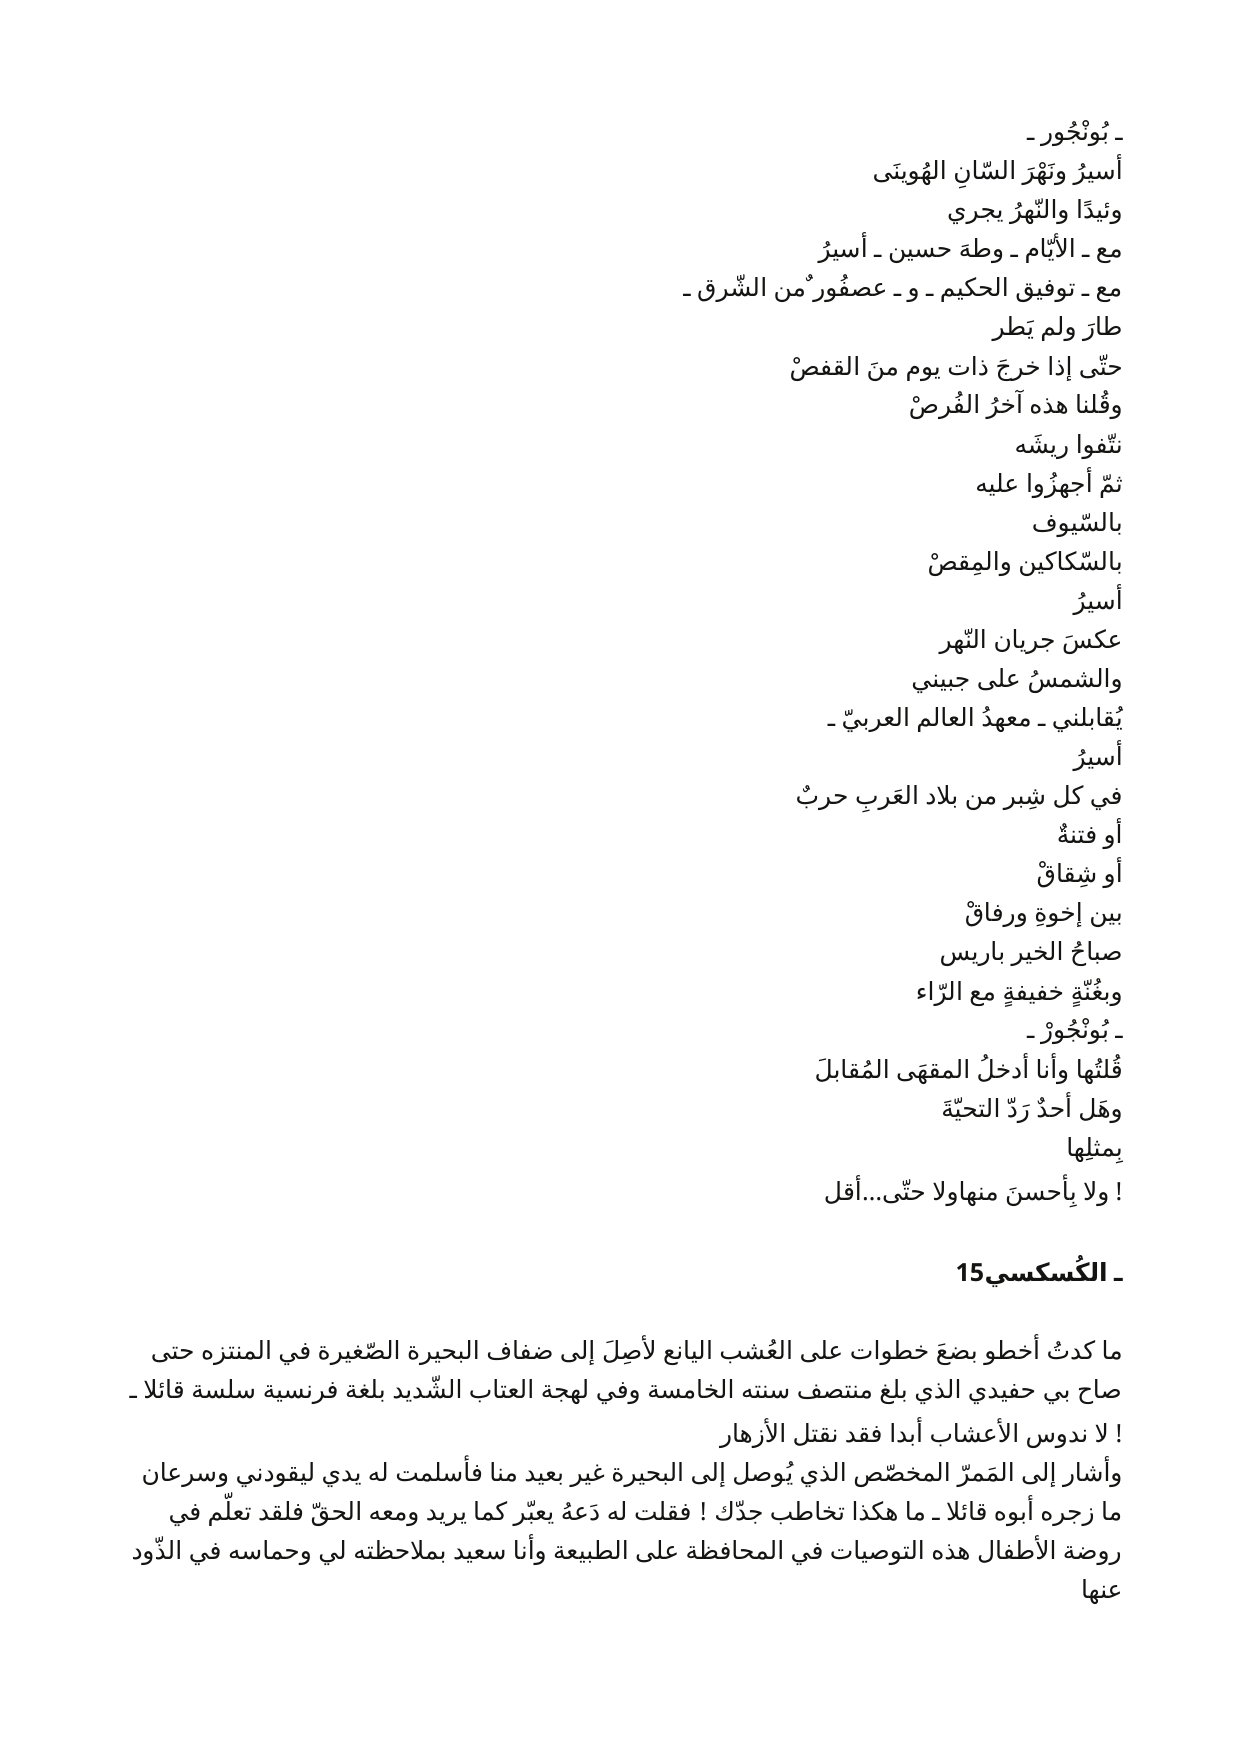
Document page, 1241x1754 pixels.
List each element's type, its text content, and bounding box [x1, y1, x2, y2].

text 15ـ الكُسكسي [118, 1255, 1122, 1292]
text صباحُ الخير باريس وبغُنّةٍ خفيفةٍ مع الرّاء ـ بُونْجُور ـ أهلُ مَكّةَ أدرى بشعابها وأهلُ باريسَ بأنفاقِها أدرَى أنفاقٌ في أنفاق تحتَ أنفاق ومِنْ مِيترُو إلى مِيترُو ومن صِراطٍ على صراط أسيرُ حثيثا على الصّراط يسيرُ وصلتُ إلى محطة ـ نُتُرْدَامْ ـ هُنا الحيُّ اللاتينيُّ نهرُ السّانِ والصُّوربُونُ جَان بُول سارتر وسِيمُونْ دِي بُوفوارْ إلْزَا ولويس أراغُونْ هُنا مَدامْ دِي بُوفاري وأحدبُ الكنيسةِ بُودْلير وجاكْ بْريفارْ شارلْ أزنافُور وميرَايْ هُنا الرسّامُون / النحّاتون / العازفُون / المسارح / الأفلامُ / المتاحفُ / المعارضُ هنا النّاسُ الغادون والعائدون السائحُونَ المُشرَّدون والأثرياء هُنا الكتُبُ على الأرصفةِ حَولها النّاسُ يتكدّسون يتصفّجون ويشترُون هُنا على ضَفّة النّهر المكتباتُ مكتبة ٌ بجانب مكتبةٍ أمامَ مكتبة اِقرأ….اِقرأ يقرؤون… في المحطات يقرؤون في المِترُو يقرؤون في الباصِ في المقهَى في المطعم في الحدائق في الطائرة يجلسُون يقرؤون يمشُون يقرؤون ينامُون يقرؤون حتّى المتسوّلُ ـ واللّهِ ـ رأيتُه يقرأ …وأمّةُ ـ اِقرأ ـ لا تقرأ فقط تتفرّجُ في المُسلسلاتِ وشُيوخِ التلفزيون صباحُ الخير باريس وبغُنّةٍ خفيفةٍ مَع الرّاء ـ بُونْجُورْ ـ الأبيضُ الأسمر ُ الأصفرُ إفرنجٌ جَرمانُ عجمٌ زنجٌ بربرٌ عربٌ أرمَنُ غجر حبشٌ صَقلبٌ أمريكانٌ هاوايْ صينٌ يابانُ مِللٌ نِحلٌ مذاهبُ وأديانُ خلاصةُ الزّمان والمكان الذي بِربطةِ عُنق الذي بجينز الذي بلحية الذي بقميص الذي بشعر طويل الذي يَعقُصُهُ الذي يُرسلُه والأشعثُ والأصلعُ الذي بقُبّعة الذي بعِمامة والتي بِفُستانٍ التي بسروال التي بلباسِ طويل التي بلباسِ قصير التي بشُورْتٍ التي بِشال التي بخِمار التي بجلبابٍ والتي كأنّها بلا ثيابِ صباحُ الخير باريس وبغُنّةٍ خَفيفةٍ مع الرّاء ـ بُونْجُور ـ أسيرُ ونَهْرَ السّانِ الهُوينَى وئيدًا والنّهرُ يجري مع ـ الأيّام ـ وطهَ حسين ـ أسيرُ مع ـ توفيق الحكيم ـ و ـ عصفُور ٌمن الشّرق ـ طارَ ولم يَطر حتّى إذا خرجَ ذات يوم منَ القفصْ وقُلنا هذه آخرُ الفُرصْ نتّفوا ريشَه ثمّ أجهزُوا عليه بالسّيوف بالسّكاكين والمِقصْ أسيرُ عكسَ جريان النّهر والشمسُ على جبيني يُقابلني ـ معهدُ العالم العربيّ ـ أسيرُ في كل شِبر من بلاد العَربِ حربٌ أو فتنةٌ أو شِقاقْ بين إخوةِ ورفاقْ صباحُ الخير باريس وبغُنّةٍ خفيفةٍ مع الرّاء ـ بُونْجُورْ ـ قُلتُها وأنا أدخلُ المقهَى المُقابلَ وهَل أحدٌ رَدّ التحيّةَ بِمثلِها ولا بِأحسنَ منهاولا حتّى…أقل ! [118, 118, 1122, 1210]
text ما كدتُ أخطو بضعَ خطوات على العُشب اليانع لأصِلَ إلى ضفاف البحيرة الصّغيرة في المنتزه حتى صاح بي حفيدي الذي بلغ منتصف سنته الخامسة وفي لهجة العتاب الشّديد بلغة فرنسية سلسة قائلا ـ لا ندوس الأعشاب أبدا فقد نقتل الأزهار ! وأشار إلى المَمرّ المخصّص الذي يُوصل إلى البحيرة غير بعيد منا فأسلمت له يدي ليقودني وسرعان ما زجره أبوه قائلا ـ ما هكذا تخاطب جدّك ! فقلت له دَعهُ يعبّر كما يريد ومعه الحقّ فلقد تعلّم في روضة الأطفال هذه التوصيات في المحافظة على الطبيعة وأنا سعيد بملاحظته لي وحماسه في الذّود عنها شتّان بين تربيتنا وتربية بلاد الإفرنج والبَونُ أكبر وأكبر بين تربيتنا وتربية اليابان أو الصّين فهناك وهنالك يُنشِئون أطفالهم ـ بدرجة أولى ـ على قيم الاِنضباط والعمل والمبادرة والتعاون والاِبتكار أمّا رياض الأطفال لدينا فهي مُحتشدات كي يحبس الأولياء فيها أطفالهم ليستريحوا من شَغبهم وهي محلات تجاريّة لأربابها الذين همُّهم الوحيدُ هو الرّبح السّريع والوفير بلا رقيب ولا نظير وبلا برامج مدروسة لتحقيق ما نصبو إليه من اِعتزاز بشخصيتنا المتأصّلة في القيم الإنسانية والثريّة بأبعادها كي يتسنّى لها التفاعل الإيجابي مع بقية الأمم والشّعوب فلقد أضحى العالم قريةً فالمُتجوّل في باريس وضواحيها يلاحظ مختلف الأجناس والألسنة والأزياء والمعتقدات وقد أدرك الفرنسيون أن هذا الاِختلاف والتنوّع لا يزيد بلادهم إلا قوّة بالاِستفادة من خبرات الوافدين إليهم ومن طاقاتهم ولا يزيد الثقافة الفرنسية إلا اِنتشارا في بقية البلدان فينتج عن ذلك الاِنتشار سُؤدُدُ فرنسا ويتّسع تأثيرُها ويزيد في العالم الذي تتنافس الأمم فيه بجميع الطرق على كسب خيراته الظاهرة والباطنة والحاضرة والآجلة ومنها الطاقات البديلة ومن أهمّها الطاقة الشمسية المتوفّرة طيلة كامل شهور السّنة في منطقة شمال إفريقيا القريبة جدّا من أوروبا. أوروبا…هذه القارة التي يجب أن تكون علاقتنا بها متوازنة متعادلة ولكن لن تكون كذلك إلا إذا نحن اِرتقينا بأنفسنا في جميع المجالات وأصلحنا من أمرنا واِنسجمنا في ما بيننا ـ شعوبًا وبلدانا ـ فهي جارتنا وأولى البوّابات التي نُطل منها على العالم والعلم والحضارة وهي تُعتبر اِمتدادا لنا عبر التاريخ دائما فَصِلتُنا بها ظلت قائمةً منذ قديم الدّهور وسابق العصور فمنذ الفينيقيين والقرطاجنّيين الذين وصلوا حتّى إلى ضفافها الشمالية ومنذ الرّومان الذين كان بعض أهمّ قياصرتها وفلاسفتها وأدبائها من شمال إفريقيا ومنذ الاِمتداد العربي المغربيّ الإسلامي الذي اِستوطن الأندلس وصقليّة وجنوب أوروبا ومنذ المدّ العثماني الذي وصل إلى وسط أوروبا ومنذ الحقبة الاِستعمارية الأخيرة التي هيمنت فيها أوروبا على أغلب بلداننا ظلت العلاقات بين هذه القارة وبيننا دائمة الأواصر بين جَزر ومدّ وبين تأثير وتأثّر بحسب قوّة هذا أو ذاك فحتّى بعض أنواع المأكولات صارت مشتركة بيننا ومن خصائص الموائد لدينا ولديهم . لقد تناولت طبقا شهيّا من الكسكسي في مطعم بسترازبورغ سنة 1991بمناسبة مشاركتي ضمن وفد من الأدباء التونسيين وبدعوة من جمعية ـ بين الضفّتين ـ وقد اِخترتُ حينذاك الكسكسي لسببين أوّلا أردت اِكتشاف الكسكسي في بلاد الإفرنج وقد فوجئت بقراءته في قائمة هذا المطعم وثانيا ولعله الأهمّ وهو أنّني كنت يومئذ ذا مَسغبة شديدة فقد تأخّرنا بالغداء ولم نتناول فطور الصّباح فأقبلت إقبالا على ذلك الكسكسي وقد أُحضر لي في قِدر صغير من الفخار فما ألذّ طعمه وقد طُهي بغلال البحر وأين منه قول الأديب صالح القرمادي في إحدى قصائده وقد جعله الشاعر نورالدين صمّود في بيت على بحر المتقارب ,كان ذلك آخر عهدنا بأستاذي صالح القرمادي رحمه الله عند الملتقى الثالث للشّعر التونسي بالمركز الثقافي بالحمامات سنة 1983 ـ أحبّك حبًّا شَهيّا طريّا * كلحم الخَروف على الكُسكسي [118, 1337, 1122, 1608]
